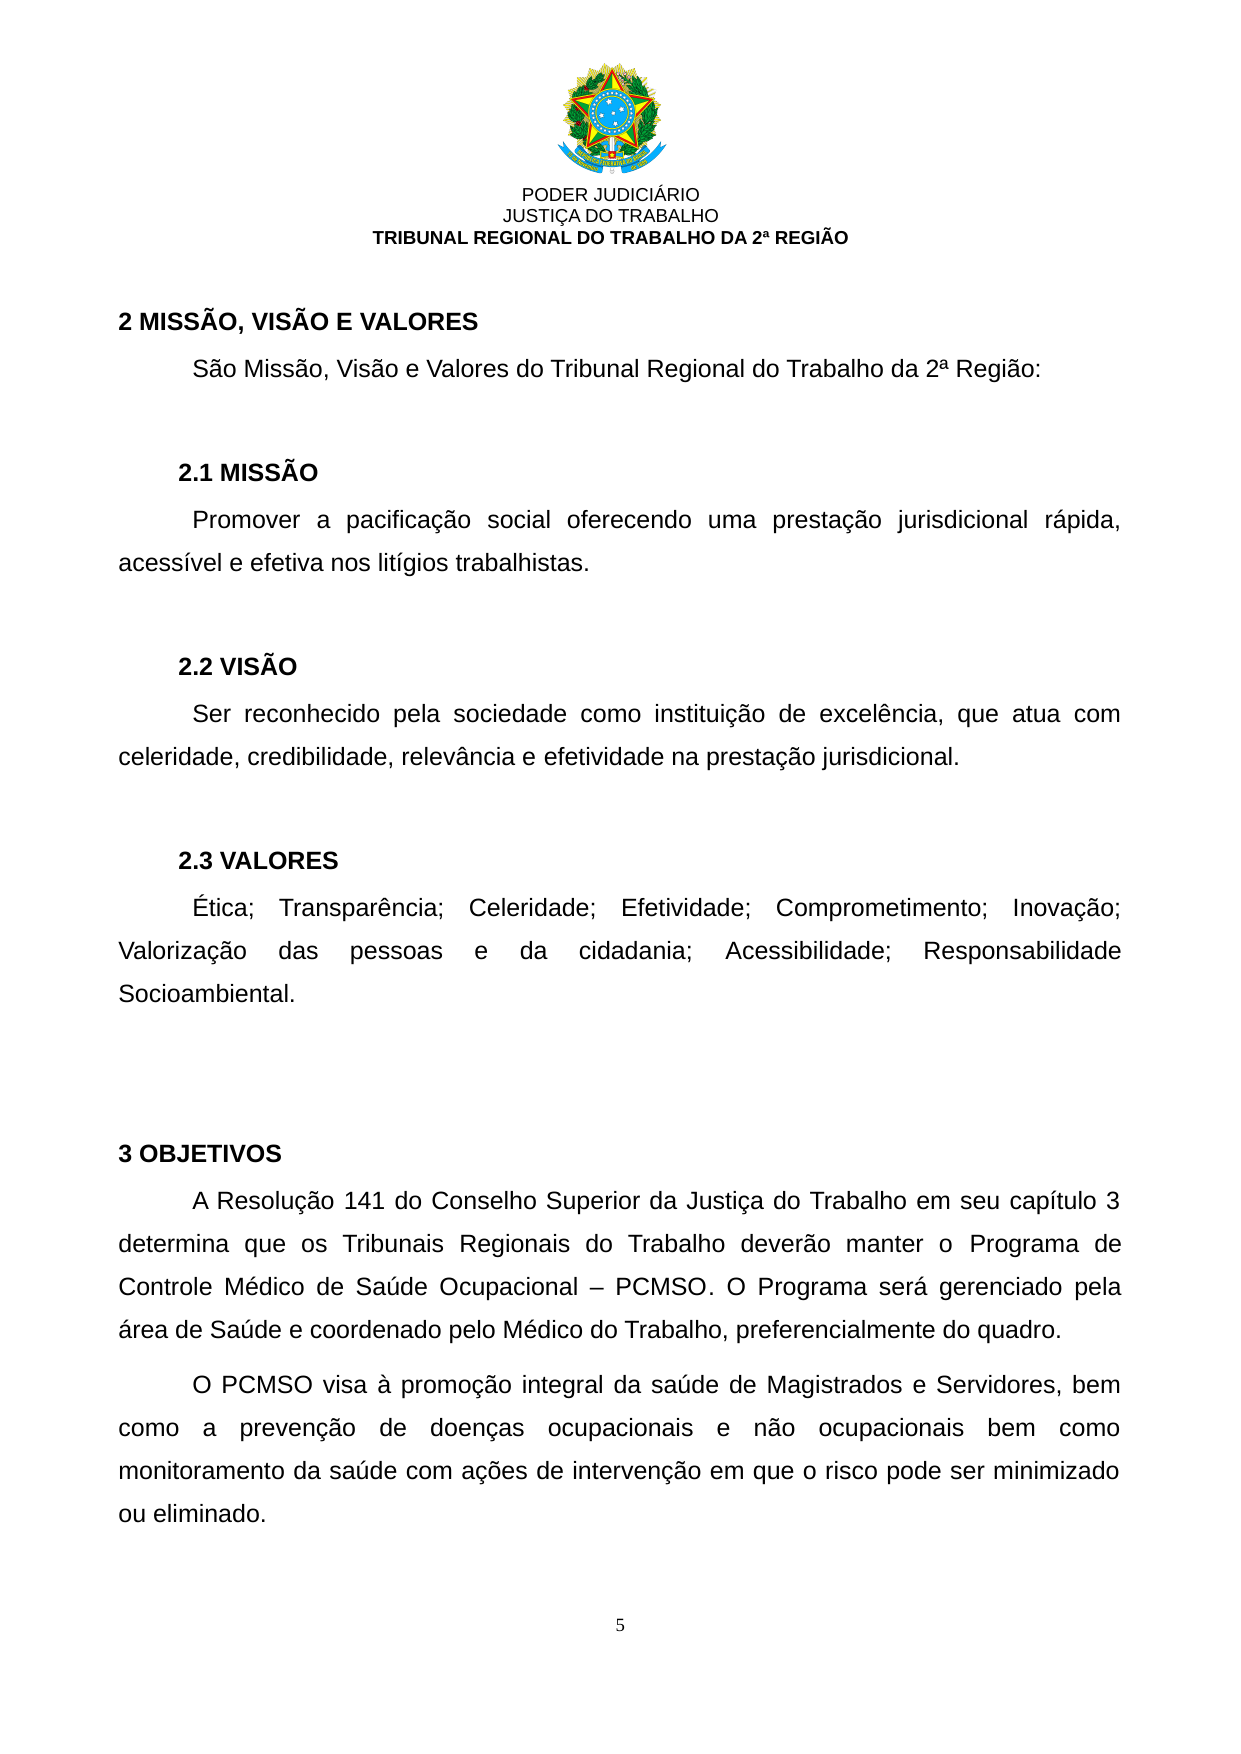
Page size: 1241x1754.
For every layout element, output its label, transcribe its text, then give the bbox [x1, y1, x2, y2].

subtitle 2.1 MISSÃO [118, 458, 1122, 486]
text O PCMSO visa à promoção integral da saúde de Magistrados e Servidores, bem como a prevenção de doenças ocupacionais e não ocupacionais bem como monitoramento da saúde com ações de intervenção em que o risco pode ser minimizado ou eliminado. [118, 1370, 1122, 1528]
subtitle 3 OBJETIVOS [118, 1138, 1122, 1167]
text São Missão, Visão e Valores do Tribunal Regional do Trabalho da 2ª Região: [118, 353, 1122, 382]
text Ser reconhecido pela sociedade como instituição de excelência, que atua com celeridade, credibilidade, relevância e efetividade na prestação jurisdicional. [118, 699, 1122, 771]
text Promover a pacificação social oferecendo uma prestação jurisdicional rápida, acessível e efetiva nos litígios trabalhistas. [118, 505, 1122, 577]
text A Resolução 141 do Conselho Superior da Justiça do Trabalho em seu capítulo 3 determina que os Tribunais Regionais do Trabalho deverão manter o Programa de Controle Médico de Saúde Ocupacional – PCMSO. O Programa será gerenciado pela área de Saúde e coordenado pelo Médico do Trabalho, preferencialmente do quadro. [118, 1186, 1122, 1344]
subtitle 2.2 VISÃO [118, 652, 1122, 681]
text Ética; Transparência; Celeridade; Efetividade; Comprometimento; Inovação; Valorização das pessoas e da cidadania; Acessibilidade; Responsabilidade Socioambiental. [118, 893, 1122, 1008]
subtitle 2 MISSÃO, VISÃO E VALORES [118, 306, 1122, 335]
subtitle 2.3 VALORES [118, 846, 1122, 875]
